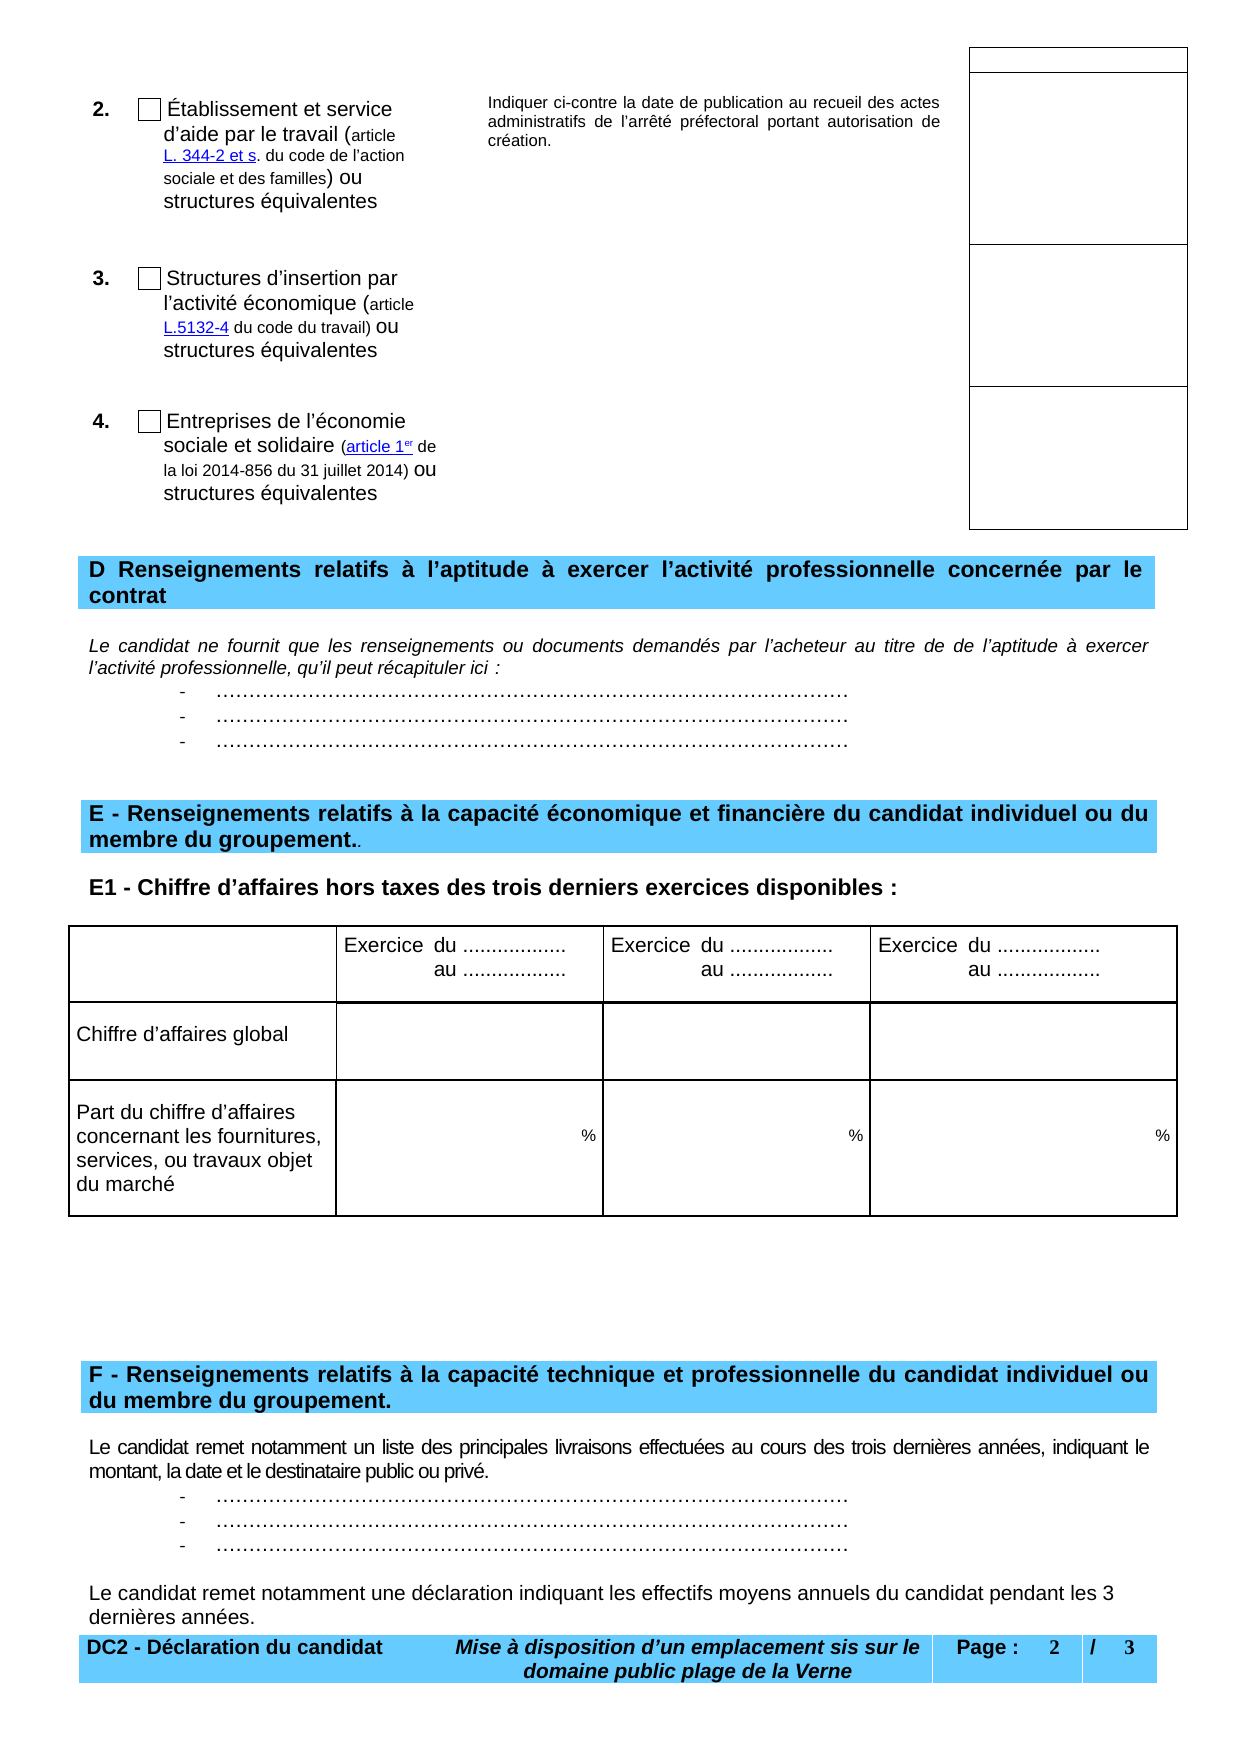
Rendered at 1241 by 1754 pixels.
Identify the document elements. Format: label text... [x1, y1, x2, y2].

table_cell [337, 1004, 602, 1079]
table_cell Part du chiffre d’affaires concernant les fournitures, services, ou travaux objet du marché [70, 1081, 335, 1215]
table_cell Chiffre d’affaires global [70, 1003, 336, 1079]
table_cell Indiquer ci-contre la date de publication au recueil des actes administratifs de l’arrêté préfectoral portant autorisation de création. [459, 72, 969, 243]
table_cell [459, 386, 969, 529]
text Le candidat ne fournit que les renseignements ou documents demandés par l’acheteur au titre de de l’aptitude à exercer l’activité professionnelle, qu’il peut récapituler ici : [89, 635, 1152, 678]
table_cell [970, 48, 1187, 72]
table_header F - Renseignements relatifs à la capacité technique et professionnelle du candidat individuel ou du membre du groupement. [81, 1361, 1157, 1413]
table_cell 3. Structures d’insertion par l’activité économique (article L.5132-4 du code du travail) ou structures équivalentes [81, 244, 459, 386]
table_header E - Renseignements relatifs à la capacité économique et financière du candidat individuel ou du membre du groupement.. [81, 800, 1157, 853]
table_header [70, 927, 336, 1001]
table_cell [970, 245, 1187, 386]
table_header Exercice du .................. au .................. [871, 927, 1176, 1001]
list …………………………………………………………………………………… [177, 703, 1152, 727]
table_cell [970, 73, 1187, 243]
table_header D Renseignements relatifs à l’aptitude à exercer l’activité professionnelle concernée par le contrat [78, 556, 1155, 609]
list …………………………………………………………………………………… [177, 727, 1152, 752]
list …………………………………………………………………………………… [177, 1507, 1152, 1532]
list …………………………………………………………………………………… [177, 678, 1152, 703]
text E1 - Chiffre d’affaires hors taxes des trois derniers exercices disponibles : [89, 874, 1152, 901]
table_cell [970, 387, 1187, 529]
list …………………………………………………………………………………… [177, 1483, 1152, 1507]
table_cell [81, 47, 459, 72]
table_cell % [604, 1081, 869, 1215]
table_cell 2. Établissement et service d’aide par le travail (article L. 344-2 et s. du code de l’action sociale et des familles) ou structures équivalentes [81, 72, 459, 243]
table_cell 4. Entreprises de l’économie sociale et solidaire (article 1er de la loi 2014-856 du 31 juillet 2014) ou structures équivalentes [81, 386, 459, 529]
table_header Exercice du .................. au .................. [337, 927, 603, 1001]
table_cell [459, 47, 969, 72]
text Le candidat remet notamment une déclaration indiquant les effectifs moyens annuels du candidat pendant les 3 dernières années. [89, 1581, 1152, 1628]
table_header Exercice du .................. au .................. [604, 927, 870, 1001]
table_cell % [871, 1081, 1176, 1215]
table_cell % [337, 1081, 602, 1215]
list …………………………………………………………………………………… [177, 1532, 1152, 1557]
table_cell [604, 1004, 869, 1079]
table_cell [871, 1004, 1176, 1079]
table_cell [459, 244, 969, 386]
text Le candidat remet notamment un liste des principales livraisons effectuées au cours des trois dernières années, indiquant le montant, la date et le destinataire public ou privé. [89, 1435, 1152, 1483]
